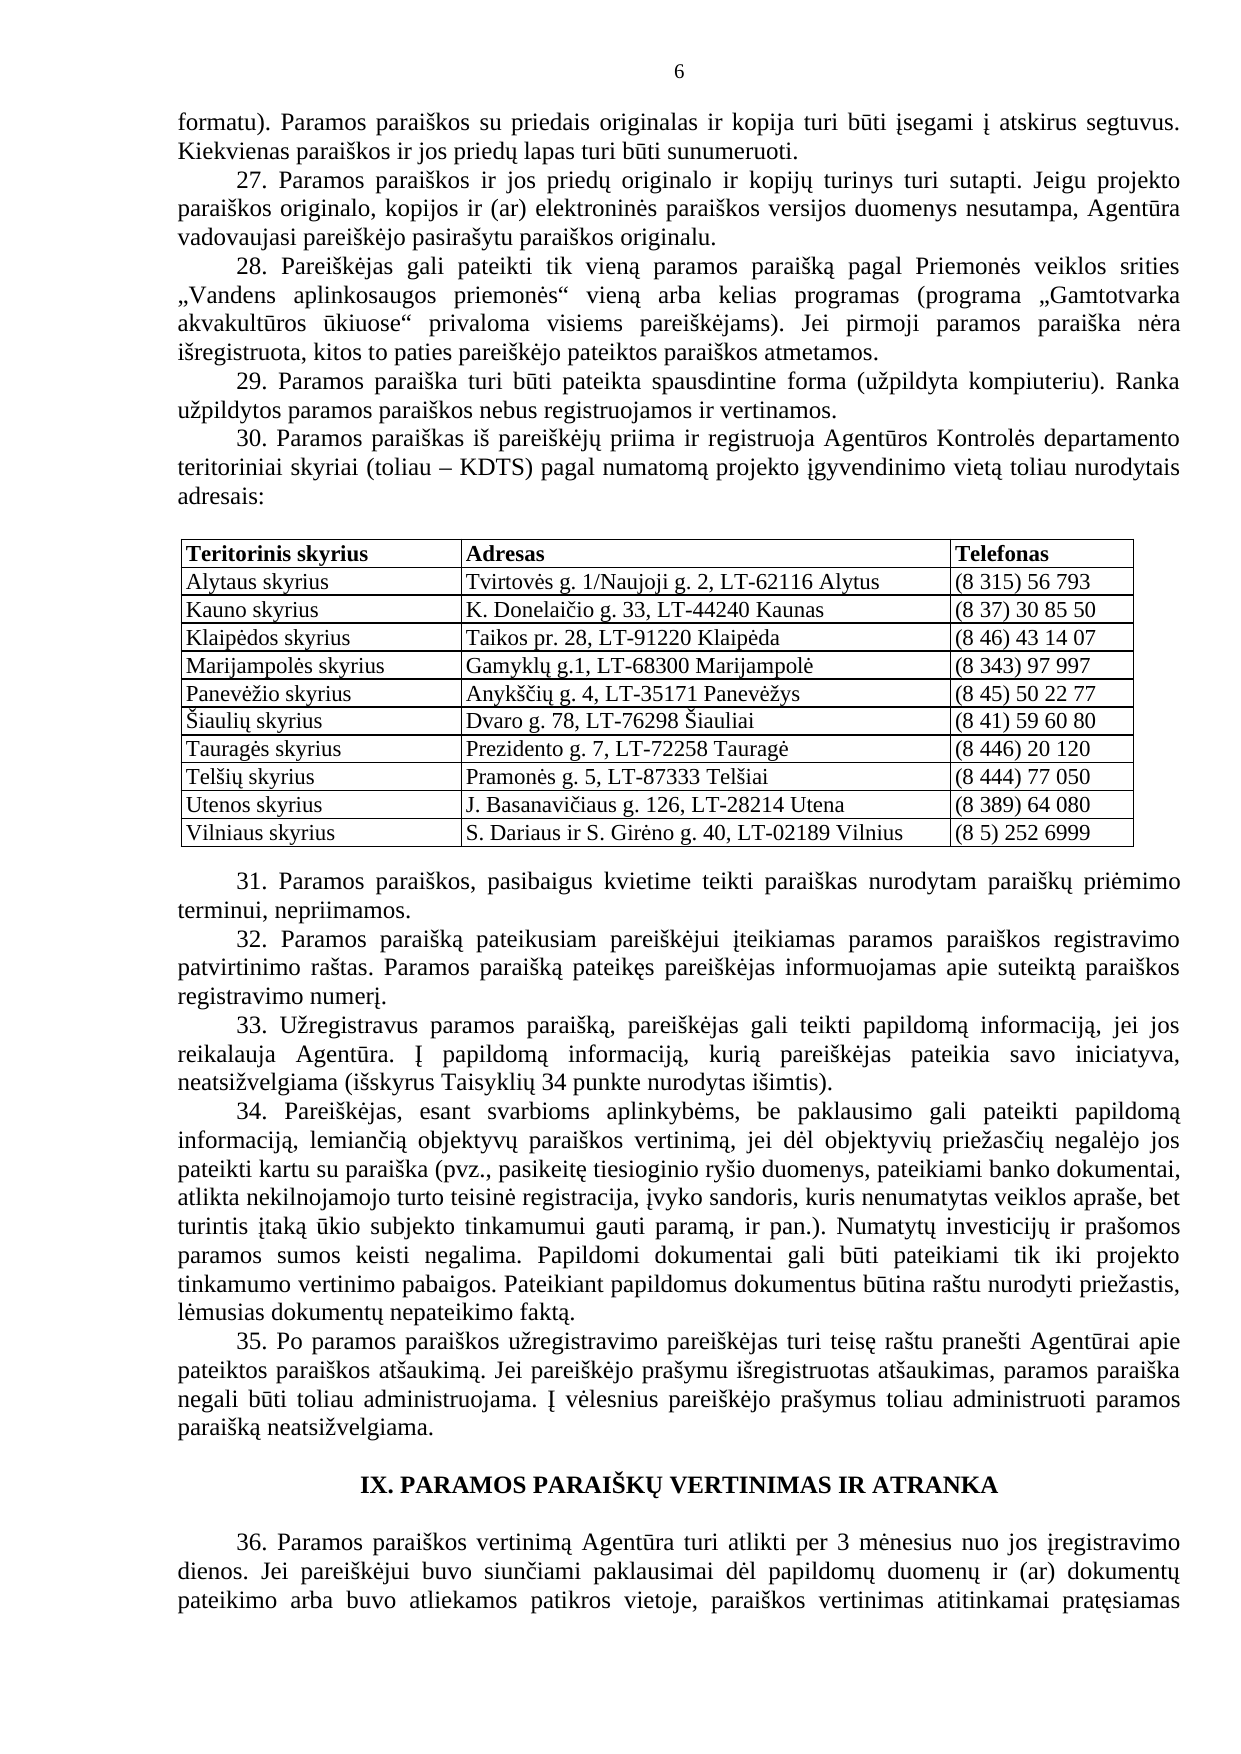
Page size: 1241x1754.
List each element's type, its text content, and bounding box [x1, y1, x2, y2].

table_cell (8 45) 50 22 77 [951, 680, 1133, 706]
table_cell K. Donelaičio g. 33, LT-44240 Kaunas [462, 596, 950, 622]
table_cell Klaipėdos skyrius [182, 624, 461, 650]
table_cell Telšių skyrius [182, 763, 461, 790]
table_header Teritorinis skyrius [182, 540, 461, 566]
text IX. PARAMOS PARAIŠKŲ VERTINIMAS IR ATRANKA [177, 1470, 1181, 1499]
table_cell Kauno skyrius [182, 596, 461, 622]
text 35. Po paramos paraiškos užregistravimo pareiškėjas turi teisę raštu pranešti Agentūrai apie pateiktos paraiškos atšaukimą. Jei pareiškėjo prašymu išregistruotas atšaukimas, paramos paraiška negali būti toliau administruojama. Į vėlesnius pareiškėjo prašymus toliau administruoti paramos paraišką neatsižvelgiama. [177, 1326, 1181, 1441]
table_cell (8 315) 56 793 [951, 568, 1133, 594]
text 30. Paramos paraiškas iš pareiškėjų priima ir registruoja Agentūros Kontrolės departamento teritoriniai skyriai (toliau – KDTS) pagal numatomą projekto įgyvendinimo vietą toliau nurodytais adresais: [177, 423, 1181, 510]
table_cell (8 41) 59 60 80 [951, 708, 1133, 734]
table_cell Šiaulių skyrius [182, 708, 461, 734]
table_cell (8 389) 64 080 [951, 791, 1133, 818]
text 31. Paramos paraiškos, pasibaigus kvietime teikti paraiškas nurodytam paraiškų priėmimo terminui, nepriimamos. [177, 866, 1181, 924]
table_header Adresas [462, 540, 950, 566]
table_cell Anykščių g. 4, LT-35171 Panevėžys [462, 680, 950, 706]
table_header Telefonas [951, 540, 1133, 566]
table_cell Panevėžio skyrius [182, 680, 461, 706]
table_cell (8 37) 30 85 50 [951, 596, 1133, 622]
table_cell Vilniaus skyrius [182, 819, 461, 846]
table_cell (8 446) 20 120 [951, 736, 1133, 762]
table_cell Dvaro g. 78, LT-76298 Šiauliai [462, 708, 950, 734]
text 28. Pareiškėjas gali pateikti tik vieną paramos paraišką pagal Priemonės veiklos srities „Vandens aplinkosaugos priemonės“ vieną arba kelias programas (programa „Gamtotvarka akvakultūros ūkiuose“ privaloma visiems pareiškėjams). Jei pirmoji paramos paraiška nėra išregistruota, kitos to paties pareiškėjo pateiktos paraiškos atmetamos. [177, 251, 1181, 366]
table_cell J. Basanavičiaus g. 126, LT-28214 Utena [462, 791, 950, 818]
table_cell (8 46) 43 14 07 [951, 624, 1133, 650]
text formatu). Paramos paraiškos su priedais originalas ir kopija turi būti įsegami į atskirus segtuvus. Kiekvienas paraiškos ir jos priedų lapas turi būti sunumeruoti. [177, 107, 1181, 165]
table_cell Marijampolės skyrius [182, 652, 461, 678]
text 27. Paramos paraiškos ir jos priedų originalo ir kopijų turinys turi sutapti. Jeigu projekto paraiškos originalo, kopijos ir (ar) elektroninės paraiškos versijos duomenys nesutampa, Agentūra vadovaujasi pareiškėjo pasirašytu paraiškos originalu. [177, 165, 1181, 251]
text 33. Užregistravus paramos paraišką, pareiškėjas gali teikti papildomą informaciją, jei jos reikalauja Agentūra. Į papildomą informaciją, kurią pareiškėjas pateikia savo iniciatyva, neatsižvelgiama (išskyrus Taisyklių 34 punkte nurodytas išimtis). [177, 1010, 1181, 1096]
table_cell Pramonės g. 5, LT-87333 Telšiai [462, 763, 950, 790]
table_cell Alytaus skyrius [182, 568, 461, 594]
text 32. Paramos paraišką pateikusiam pareiškėjui įteikiamas paramos paraiškos registravimo patvirtinimo raštas. Paramos paraišką pateikęs pareiškėjas informuojamas apie suteiktą paraiškos registravimo numerį. [177, 924, 1181, 1010]
table_cell Tvirtovės g. 1/Naujoji g. 2, LT-62116 Alytus [462, 568, 950, 594]
table_cell Prezidento g. 7, LT-72258 Tauragė [462, 736, 950, 762]
text 29. Paramos paraiška turi būti pateikta spausdintine forma (užpildyta kompiuteriu). Ranka užpildytos paramos paraiškos nebus registruojamos ir vertinamos. [177, 366, 1181, 423]
table_cell Tauragės skyrius [182, 736, 461, 762]
table_cell Utenos skyrius [182, 791, 461, 818]
table_cell Taikos pr. 28, LT-91220 Klaipėda [462, 624, 950, 650]
table_cell (8 5) 252 6999 [951, 819, 1133, 846]
table_cell S. Dariaus ir S. Girėno g. 40, LT-02189 Vilnius [462, 819, 950, 846]
table_cell (8 444) 77 050 [951, 763, 1133, 790]
text 36. Paramos paraiškos vertinimą Agentūra turi atlikti per 3 mėnesius nuo jos įregistravimo dienos. Jei pareiškėjui buvo siunčiami paklausimai dėl papildomų duomenų ir (ar) dokumentų pateikimo arba buvo atliekamos patikros vietoje, paraiškos vertinimas atitinkamai pratęsiamas [177, 1527, 1181, 1614]
table_cell Gamyklų g.1, LT-68300 Marijampolė [462, 652, 950, 678]
table_cell (8 343) 97 997 [951, 652, 1133, 678]
text 34. Pareiškėjas, esant svarbioms aplinkybėms, be paklausimo gali pateikti papildomą informaciją, lemiančią objektyvų paraiškos vertinimą, jei dėl objektyvių priežasčių negalėjo jos pateikti kartu su paraiška (pvz., pasikeitę tiesioginio ryšio duomenys, pateikiami banko dokumentai, atlikta nekilnojamojo turto teisinė registracija, įvyko sandoris, kuris nenumatytas veiklos apraše, bet turintis įtaką ūkio subjekto tinkamumui gauti paramą, ir pan.). Numatytų investicijų ir prašomos paramos sumos keisti negalima. Papildomi dokumentai gali būti pateikiami tik iki projekto tinkamumo vertinimo pabaigos. Pateikiant papildomus dokumentus būtina raštu nurodyti priežastis, lėmusias dokumentų nepateikimo faktą. [177, 1096, 1181, 1326]
